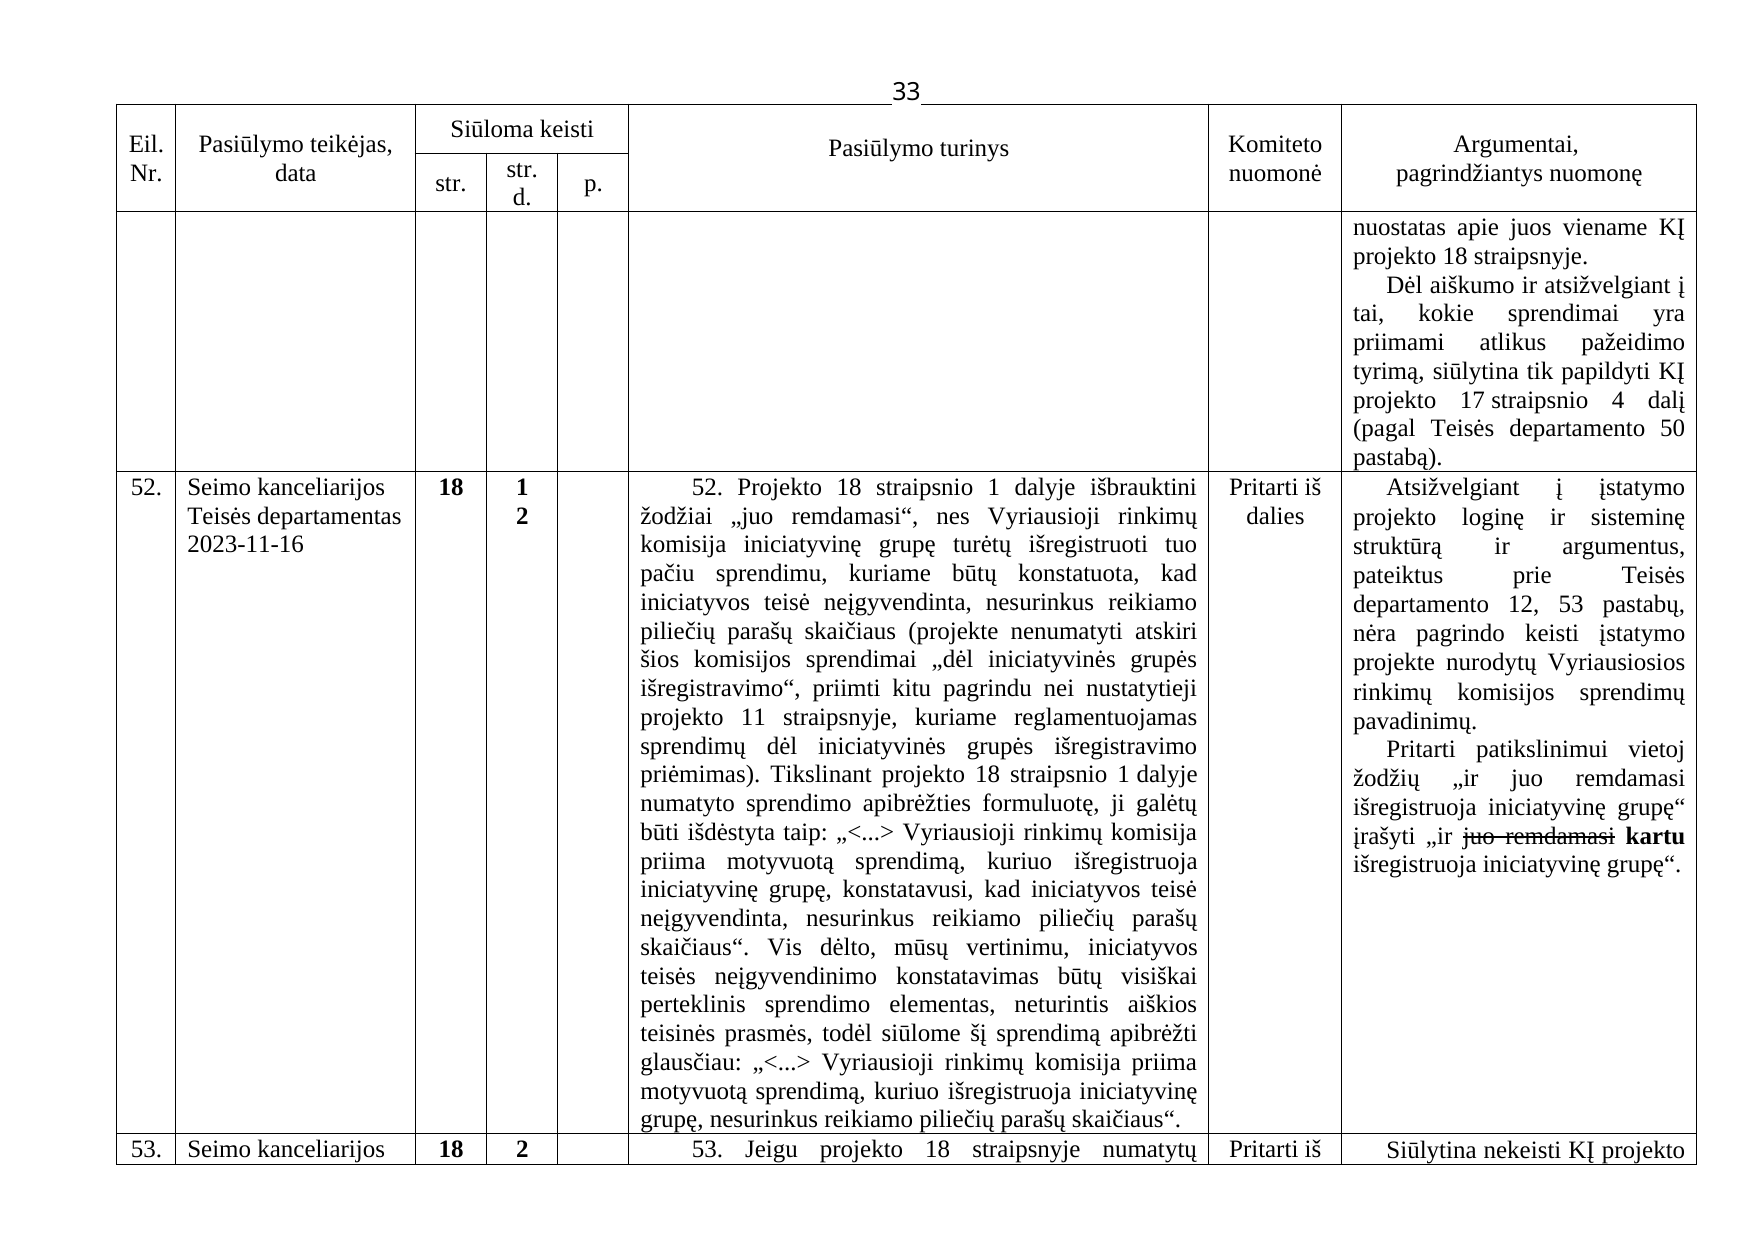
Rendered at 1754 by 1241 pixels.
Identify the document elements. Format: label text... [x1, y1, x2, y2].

table_cell [176, 212, 415, 471]
table_cell [558, 212, 628, 471]
table_cell str. d. [487, 154, 557, 211]
table_cell Seimo kanceliarijos [176, 1134, 415, 1163]
table_header Pasiūlymo teikėjas, data [176, 105, 415, 211]
table_cell [558, 1134, 628, 1163]
table_cell 52. Projekto 18 straipsnio 1 dalyje išbrauktini žodžiai „juo remdamasi“, nes Vyriausioji rinkimų komisija iniciatyvinę grupę turėtų išregistruoti tuo pačiu sprendimu, kuriame būtų konstatuota, kad iniciatyvos teisė neįgyvendinta, nesurinkus reikiamo piliečių parašų skaičiaus (projekte nenumatyti atskiri šios komisijos sprendimai „dėl iniciatyvinės grupės išregistravimo“, priimti kitu pagrindu nei nustatytieji projekto 11 straipsnyje, kuriame reglamentuojamas sprendimų dėl iniciatyvinės grupės išregistravimo priėmimas). Tikslinant projekto 18 straipsnio 1 dalyje numatyto sprendimo apibrėžties formuluotę, ji galėtų būti išdėstyta taip: „<...> Vyriausioji rinkimų komisija priima motyvuotą sprendimą, kuriuo išregistruoja iniciatyvinę grupę, konstatavusi, kad iniciatyvos teisė neįgyvendinta, nesurinkus reikiamo piliečių parašų skaičiaus“. Vis dėlto, mūsų vertinimu, iniciatyvos teisės neįgyvendinimo konstatavimas būtų visiškai perteklinis sprendimo elementas, neturintis aiškios teisinės prasmės, todėl siūlome šį sprendimą apibrėžti glausčiau: „<...> Vyriausioji rinkimų komisija priima motyvuotą sprendimą, kuriuo išregistruoja iniciatyvinę grupę, nesurinkus reikiamo piliečių parašų skaičiaus“. [629, 472, 1208, 1133]
table_cell Pritarti iš dalies [1209, 472, 1341, 1133]
table_cell nuostatas apie juos viename KĮ projekto 18 straipsnyje. Dėl aiškumo ir atsižvelgiant į tai, kokie sprendimai yra priimami atlikus pažeidimo tyrimą, siūlytina tik papildyti KĮ projekto 17 straipsnio 4 dalį (pagal Teisės departamento 50 pastabą). [1342, 212, 1696, 471]
table_cell 18 [416, 1134, 486, 1163]
table_cell 53. [117, 1134, 175, 1163]
table_cell 53. Jeigu projekto 18 straipsnyje numatytų [629, 1134, 1208, 1163]
table_cell str. [416, 154, 486, 211]
table_cell 18 [416, 472, 486, 1133]
table_cell 1 2 [487, 472, 557, 1133]
table_header Eil. Nr. [117, 105, 175, 211]
table_cell [416, 212, 486, 471]
table_header Siūloma keisti [416, 105, 628, 153]
table_cell Atsižvelgiant į įstatymo projekto loginę ir sisteminę struktūrą ir argumentus, pateiktus prie Teisės departamento 12, 53 pastabų, nėra pagrindo keisti įstatymo projekte nurodytų Vyriausiosios rinkimų komisijos sprendimų pavadinimų. Pritarti patikslinimui vietoj žodžių „ir juo remdamasi išregistruoja iniciatyvinę grupę“ įrašyti „ir juo remdamasi kartu išregistruoja iniciatyvinę grupę“. [1342, 472, 1696, 1133]
table_cell 2 [487, 1134, 557, 1163]
table_cell p. [558, 154, 628, 211]
table_header Komiteto nuomonė [1209, 105, 1341, 211]
table_cell Siūlytina nekeisti KĮ projekto [1342, 1134, 1696, 1163]
table_header Pasiūlymo turinys [629, 105, 1208, 211]
table_cell [117, 212, 175, 471]
table_cell 52. [117, 472, 175, 1133]
table_header Argumentai, pagrindžiantys nuomonę [1342, 105, 1696, 211]
table_cell [1209, 212, 1341, 471]
table_cell [558, 472, 628, 1133]
table_cell [487, 212, 557, 471]
table_cell Seimo kanceliarijos Teisės departamentas 2023-11-16 [176, 472, 415, 1133]
table_cell [629, 212, 1208, 471]
table_cell Pritarti iš [1209, 1134, 1341, 1163]
